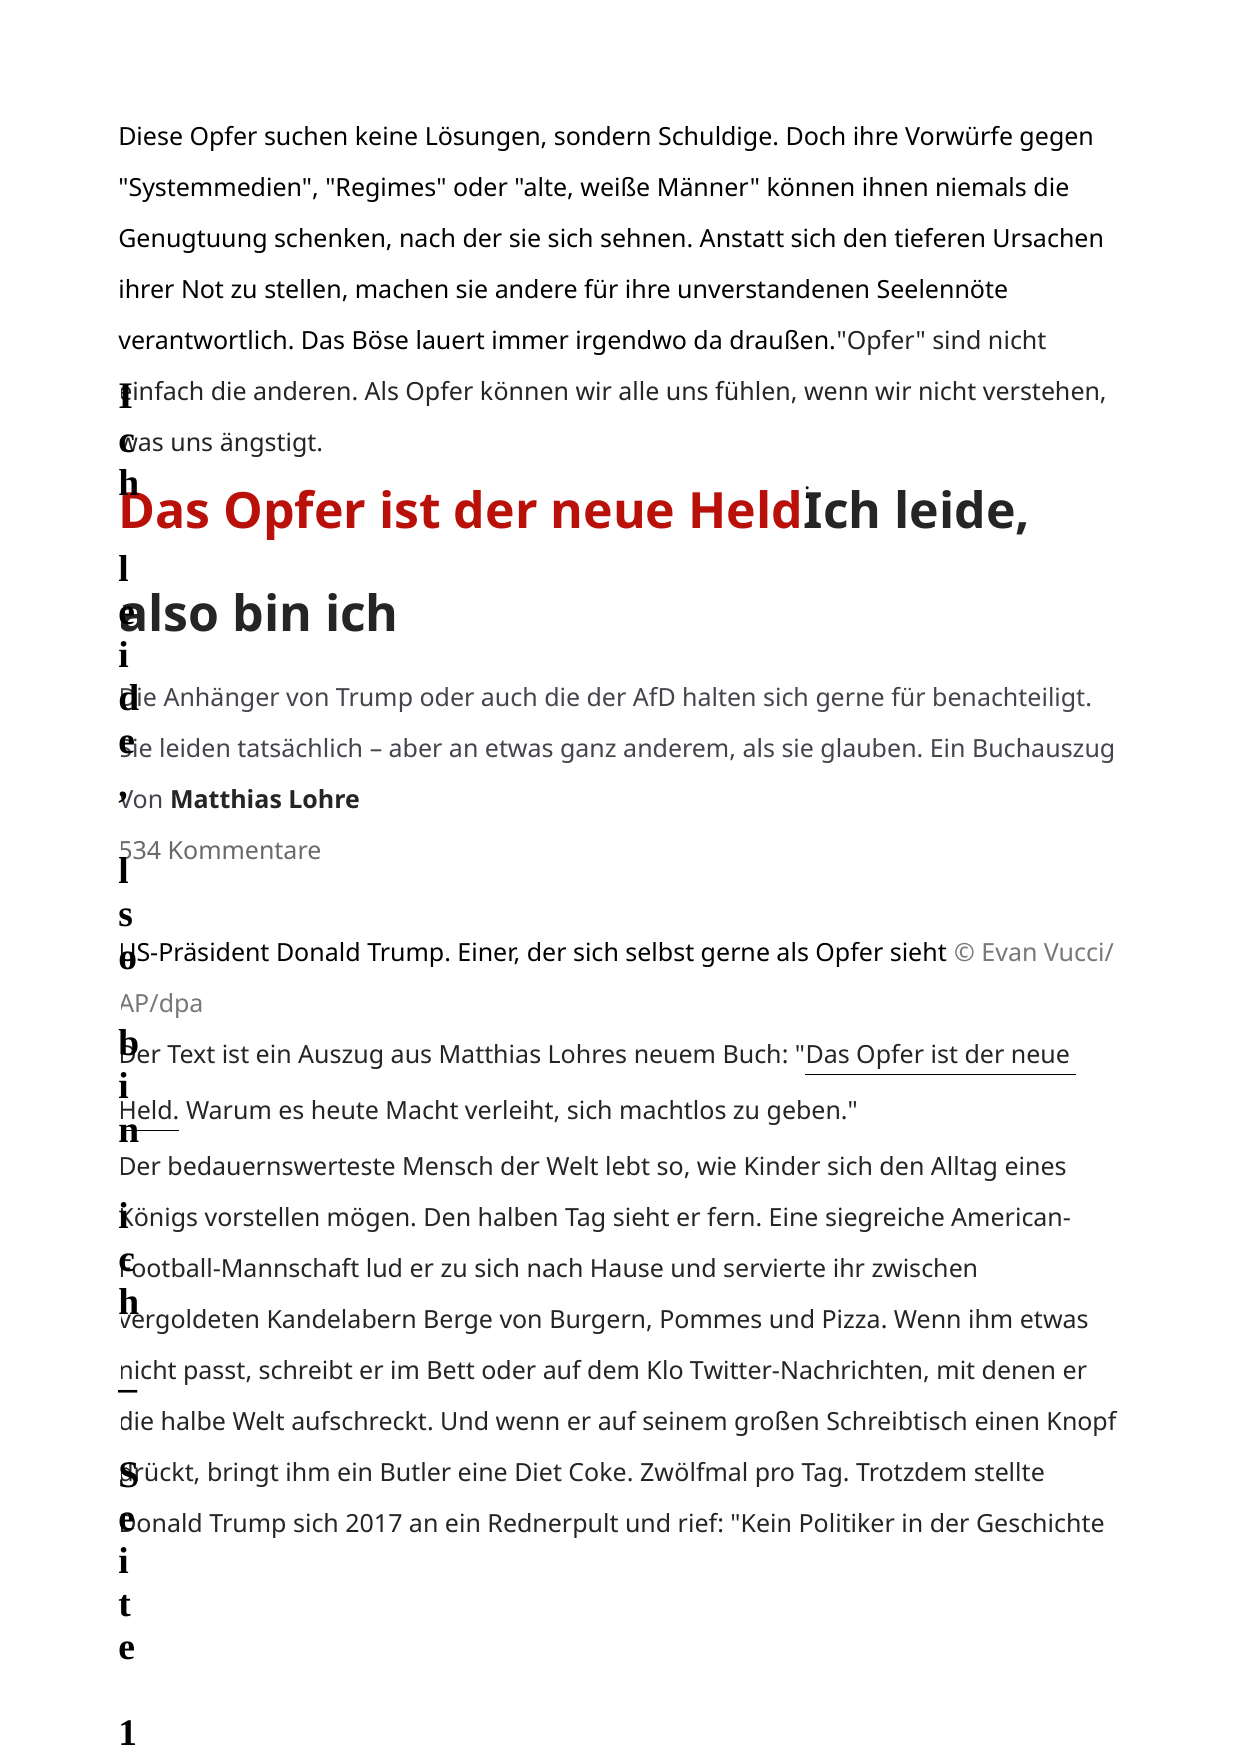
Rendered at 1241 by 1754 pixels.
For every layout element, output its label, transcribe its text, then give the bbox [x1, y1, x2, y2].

text US-Präsident Donald Trump. Einer, der sich selbst gerne als Opfer sieht © Evan Vucci/​AP/​dpa [121, 935, 1122, 1020]
text Diese Opfer suchen keine Lösungen, sondern Schuldige. Doch ihre Vorwürfe gegen "Systemmedien", "Regimes" oder "alte, weiße Männer" können ihnen niemals die Genugtuung schenken, nach der sie sich sehnen. Anstatt sich den tieferen Ursachen ihrer Not zu stellen, machen sie andere für ihre unverstandenen Seelennöte verantwortlich. Das Böse lauert immer irgendwo da draußen."Opfer" sind nicht einfach die anderen. Als Opfer können wir alle uns fühlen, wenn wir nicht verstehen, was uns ängstigt. [118, 118, 1122, 458]
text 534 Kommentare [121, 833, 1122, 867]
subtitle Das Opfer ist der neue HeldIch leide, also bin ich [121, 475, 1122, 646]
text Die Anhänger von Trump oder auch die der AfD halten sich gerne für benachteiligt. Sie leiden tatsächlich – aber an etwas ganz anderem, als sie glauben. Ein Buchauszug [121, 680, 1122, 765]
text Der Text ist ein Auszug aus Matthias Lohres neuem Buch: "Das Opfer ist der neue Held. Warum es heute Macht verleiht, sich machtlos zu geben." [121, 1037, 1122, 1130]
text Der bedauernswerteste Mensch der Welt lebt so, wie Kinder sich den Alltag eines Königs vorstellen mögen. Den halben Tag sieht er fern. Eine siegreiche American-Football-Mannschaft lud er zu sich nach Hause und servierte ihr zwischen vergoldeten Kandelabern Berge von Burgern, Pommes und Pizza. Wenn ihm etwas nicht passt, schreibt er im Bett oder auf dem Klo Twitter-Nachrichten, mit denen er die halbe Welt aufschreckt. Und wenn er auf seinem großen Schreibtisch einen Knopf drückt, bringt ihm ein Butler eine Diet Coke. Zwölfmal pro Tag. Trotzdem stellte Donald Trump sich 2017 an ein Rednerpult und rief: "Kein Politiker in der Geschichte [121, 1148, 1122, 1540]
text Von Matthias Lohre [121, 782, 1122, 816]
